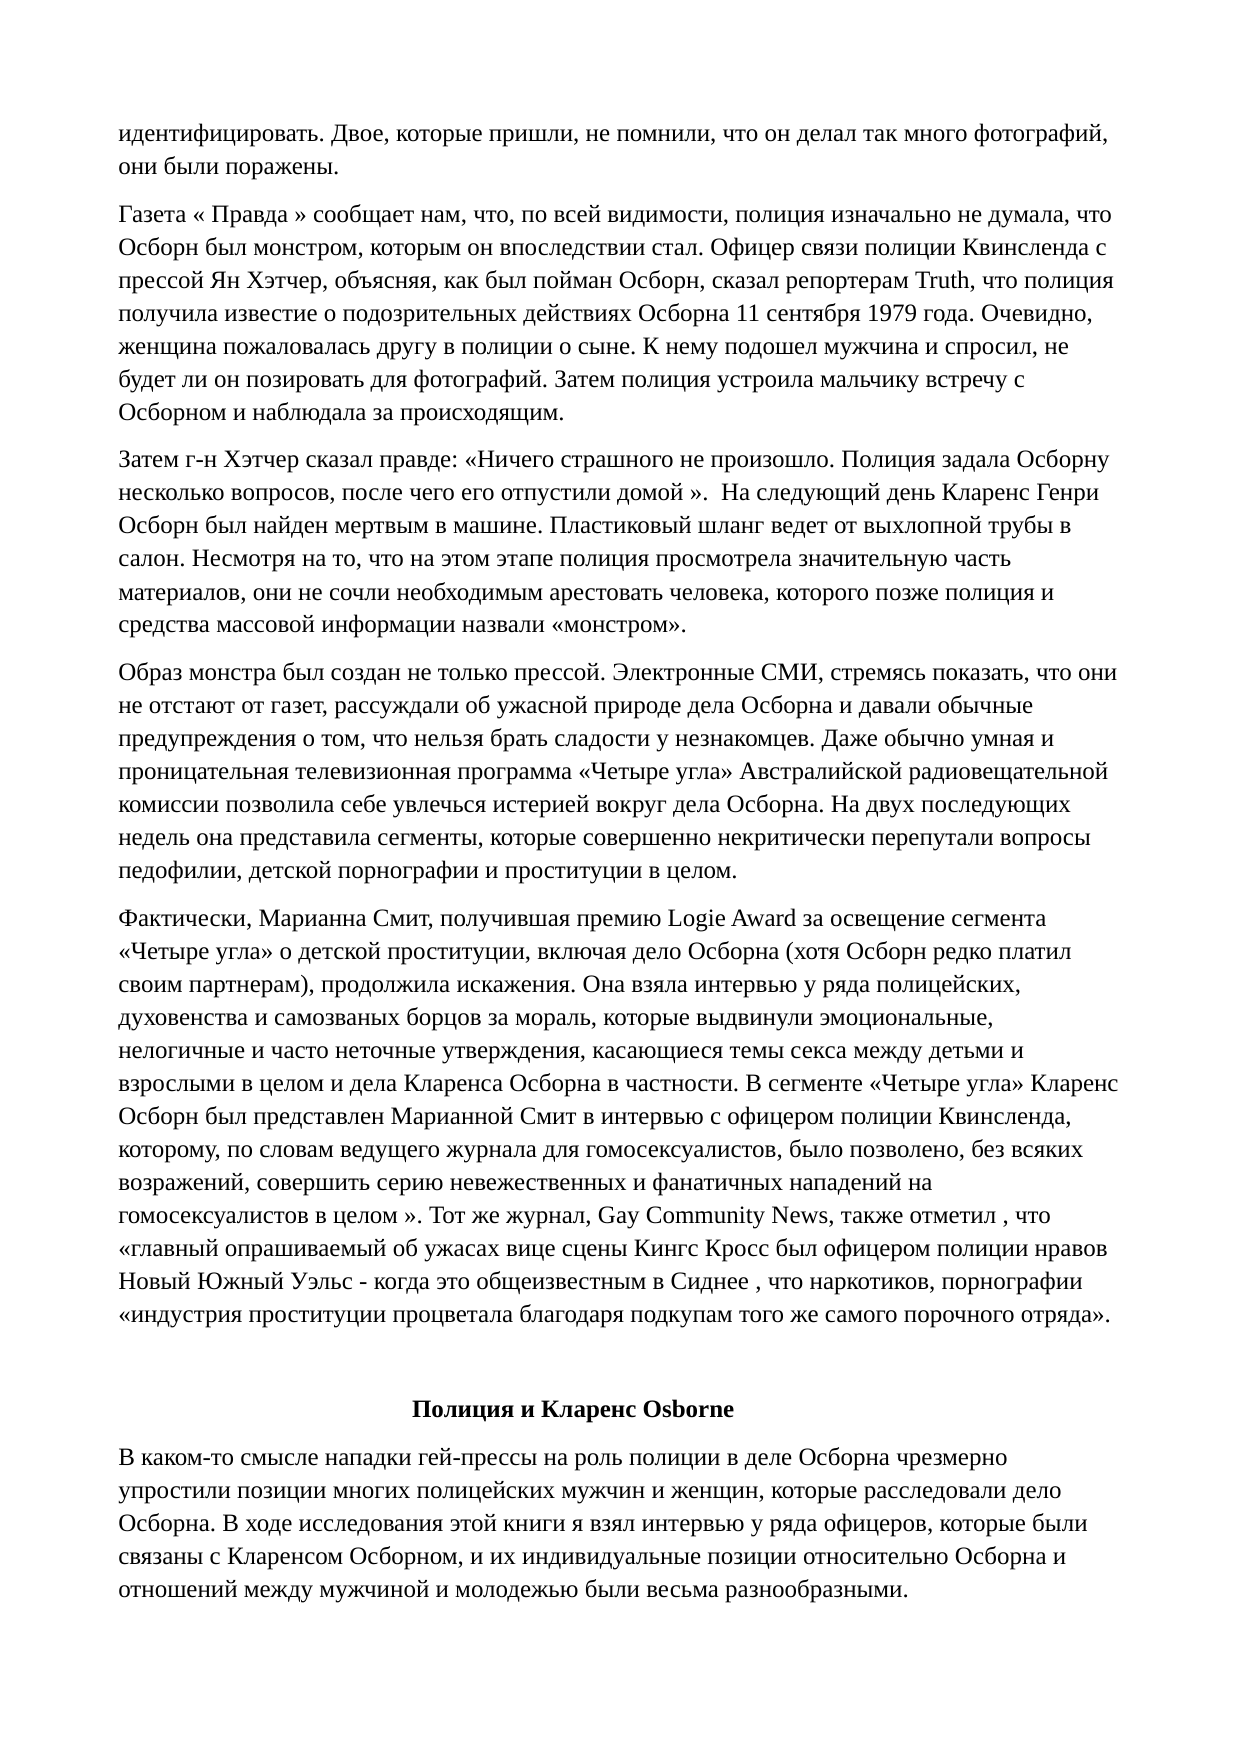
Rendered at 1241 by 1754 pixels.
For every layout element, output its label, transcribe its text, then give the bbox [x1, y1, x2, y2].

text Образ монстра был создан не только прессой. Электронные СМИ, стремясь показать, что они не отстают от газет, рассуждали об ужасной природе дела Осборна и давали обычные предупреждения о том, что нельзя брать сладости у незнакомцев. Даже обычно умная и проницательная телевизионная программа «Четыре угла» Австралийской радиовещательной комиссии позволила себе увлечься истерией вокруг дела Осборна. На двух последующих недель она представила сегменты, которые совершенно некритически перепутали вопросы педофилии, детской порнографии и проституции в целом. [118, 657, 1122, 884]
text Газета « Правда » сообщает нам, что, по всей видимости, полиция изначально не думала, что Осборн был монстром, которым он впоследствии стал. Офицер связи полиции Квинсленда с прессой Ян Хэтчер, объясняя, как был пойман Осборн, сказал репортерам Truth, что полиция получила известие о подозрительных действиях Осборна 11 сентября 1979 года. Очевидно, женщина пожаловалась другу в полиции о сыне. К нему подошел мужчина и спросил, не будет ли он позировать для фотографий. Затем полиция устроила мальчику встречу с Осборном и наблюдала за происходящим. [118, 199, 1122, 426]
text Затем г-н Хэтчер сказал правде: «Ничего страшного не произошло. Полиция задала Осборну несколько вопросов, после чего его отпустили домой ». На следующий день Кларенс Генри Осборн был найден мертвым в машине. Пластиковый шланг ведет от выхлопной трубы в салон. Несмотря на то, что на этом этапе полиция просмотрела значительную часть материалов, они не сочли необходимым арестовать человека, которого позже полиция и средства массовой информации назвали «монстром». [118, 444, 1122, 638]
text В каком-то смысле нападки гей-прессы на роль полиции в деле Осборна чрезмерно упростили позиции многих полицейских мужчин и женщин, которые расследовали дело Осборна. В ходе исследования этой книги я взял интервью у ряда офицеров, которые были связаны с Кларенсом Осборном, и их индивидуальные позиции относительно Осборна и отношений между мужчиной и молодежью были весьма разнообразными. [118, 1442, 1122, 1603]
text идентифицировать. Двое, которые пришли, не помнили, что он делал так много фотографий, они были поражены. [118, 118, 1122, 180]
text Полиция и Кларенс Osborne [118, 1394, 1122, 1423]
text Фактически, Марианна Смит, получившая премию Logie Award за освещение сегмента «Четыре угла» о детской проституции, включая дело Осборна (хотя Осборн редко платил своим партнерам), продолжила искажения. Она взяла интервью у ряда полицейских, духовенства и самозваных борцов за мораль, которые выдвинули эмоциональные, нелогичные и часто неточные утверждения, касающиеся темы секса между детьми и взрослыми в целом и дела Кларенса Осборна в частности. В сегменте «Четыре угла» Кларенс Осборн был представлен Марианной Смит в интервью с офицером полиции Квинсленда, которому, по словам ведущего журнала для гомосексуалистов, было позволено, без всяких возражений, совершить серию невежественных и фанатичных нападений на гомосексуалистов в целом ». Тот же журнал, Gay Community News, также отметил , что «главный опрашиваемый об ужасах вице сцены Кингс Кросс был офицером полиции нравов Новый Южный Уэльс - когда это общеизвестным в Сиднее , что наркотиков, порнографии «индустрия проституции процветала благодаря подкупам того же самого порочного отряда». [118, 903, 1122, 1328]
